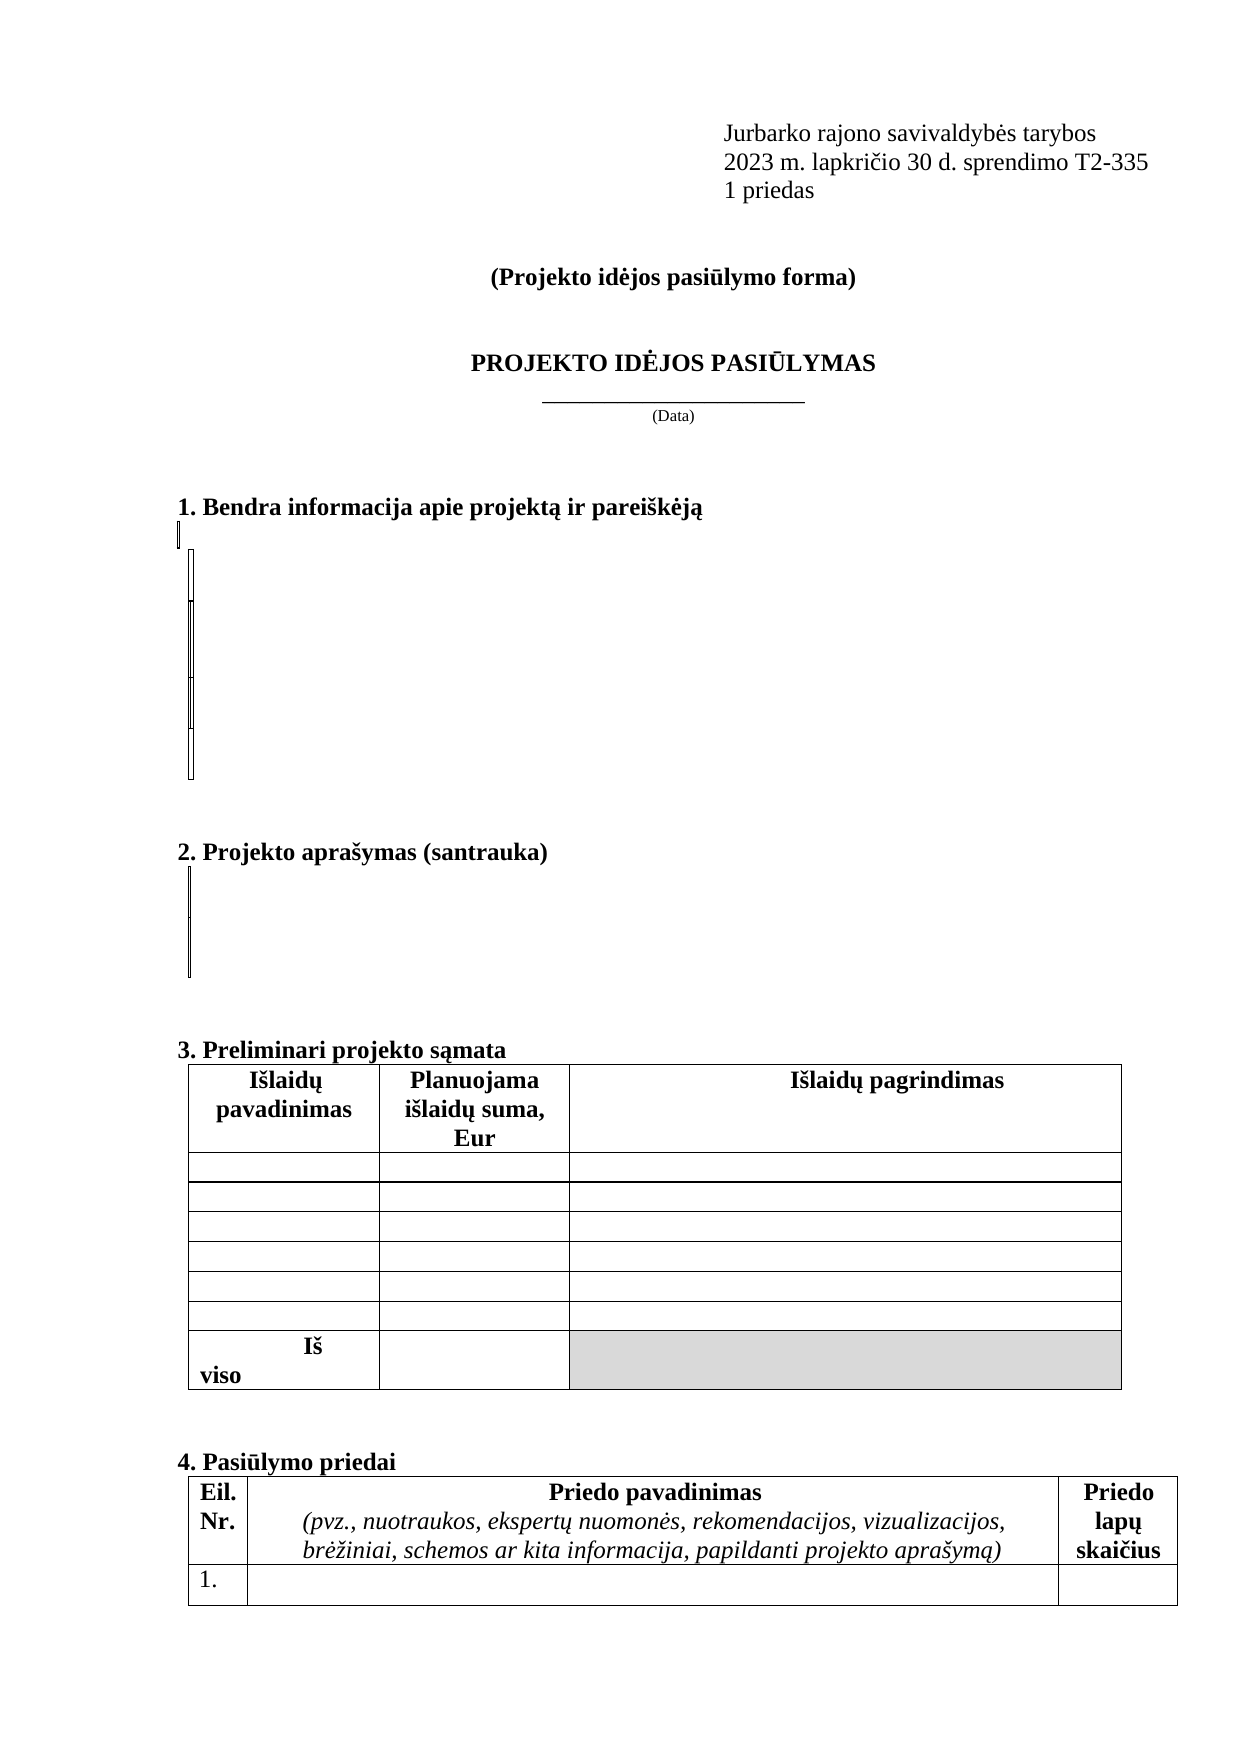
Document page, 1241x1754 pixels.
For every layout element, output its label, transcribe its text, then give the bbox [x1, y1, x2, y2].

text PROJEKTO IDĖJOS PASIŪLYMAS [177, 348, 1169, 377]
table_cell [570, 1331, 1121, 1389]
table_cell [380, 1242, 569, 1271]
table_cell [570, 1183, 1121, 1211]
text Jurbarko rajono savivaldybės tarybos [177, 118, 1169, 147]
table_cell [248, 1565, 1058, 1605]
table_cell [189, 1183, 379, 1211]
text 1 priedas [177, 176, 1169, 204]
table_cell Iš viso [189, 1331, 379, 1389]
text 1. Bendra informacija apie projektą ir pareiškėją [177, 492, 1169, 521]
table_header Priedo lapų skaičius [1059, 1477, 1177, 1563]
table_cell [570, 1272, 1121, 1301]
text 4. Pasiūlymo priedai [177, 1447, 1169, 1476]
table_cell 1. [189, 1565, 247, 1605]
table_cell [570, 1242, 1121, 1271]
table_header Planuojama išlaidų suma, Eur [380, 1065, 569, 1152]
table_header Išlaidų pavadinimas [189, 1065, 379, 1152]
table_cell [189, 1212, 379, 1241]
table_cell [380, 1331, 569, 1389]
table_cell [380, 1153, 569, 1181]
table_header Priedo pavadinimas (pvz., nuotraukos, ekspertų nuomonės, rekomendacijos, vizualizacijos, brėžiniai, schemos ar kita informacija, papildanti projekto aprašymą) [248, 1477, 1058, 1563]
table_cell [189, 1302, 379, 1330]
table_cell [189, 1272, 379, 1301]
text 3. Preliminari projekto sąmata [177, 1036, 1169, 1064]
table_cell [189, 1242, 379, 1271]
table_cell [380, 1183, 569, 1211]
text (Projekto idėjos pasiūlymo forma) [177, 262, 1169, 291]
table_cell [380, 1212, 569, 1241]
table_header Išlaidų pagrindimas [570, 1065, 1121, 1152]
table_cell [1059, 1565, 1177, 1605]
table_cell [380, 1272, 569, 1301]
text (Data) [177, 406, 1169, 434]
text 2. Projekto aprašymas (santrauka) [177, 837, 1169, 866]
table_cell [570, 1153, 1121, 1181]
table_cell [189, 1153, 379, 1181]
table_header Eil. Nr. [189, 1477, 247, 1563]
table_cell [570, 1302, 1121, 1330]
text 2023 m. lapkričio 30 d. sprendimo T2-335 [177, 147, 1169, 176]
table_cell [570, 1212, 1121, 1241]
table_cell [380, 1302, 569, 1330]
text _____________________ [177, 377, 1169, 406]
